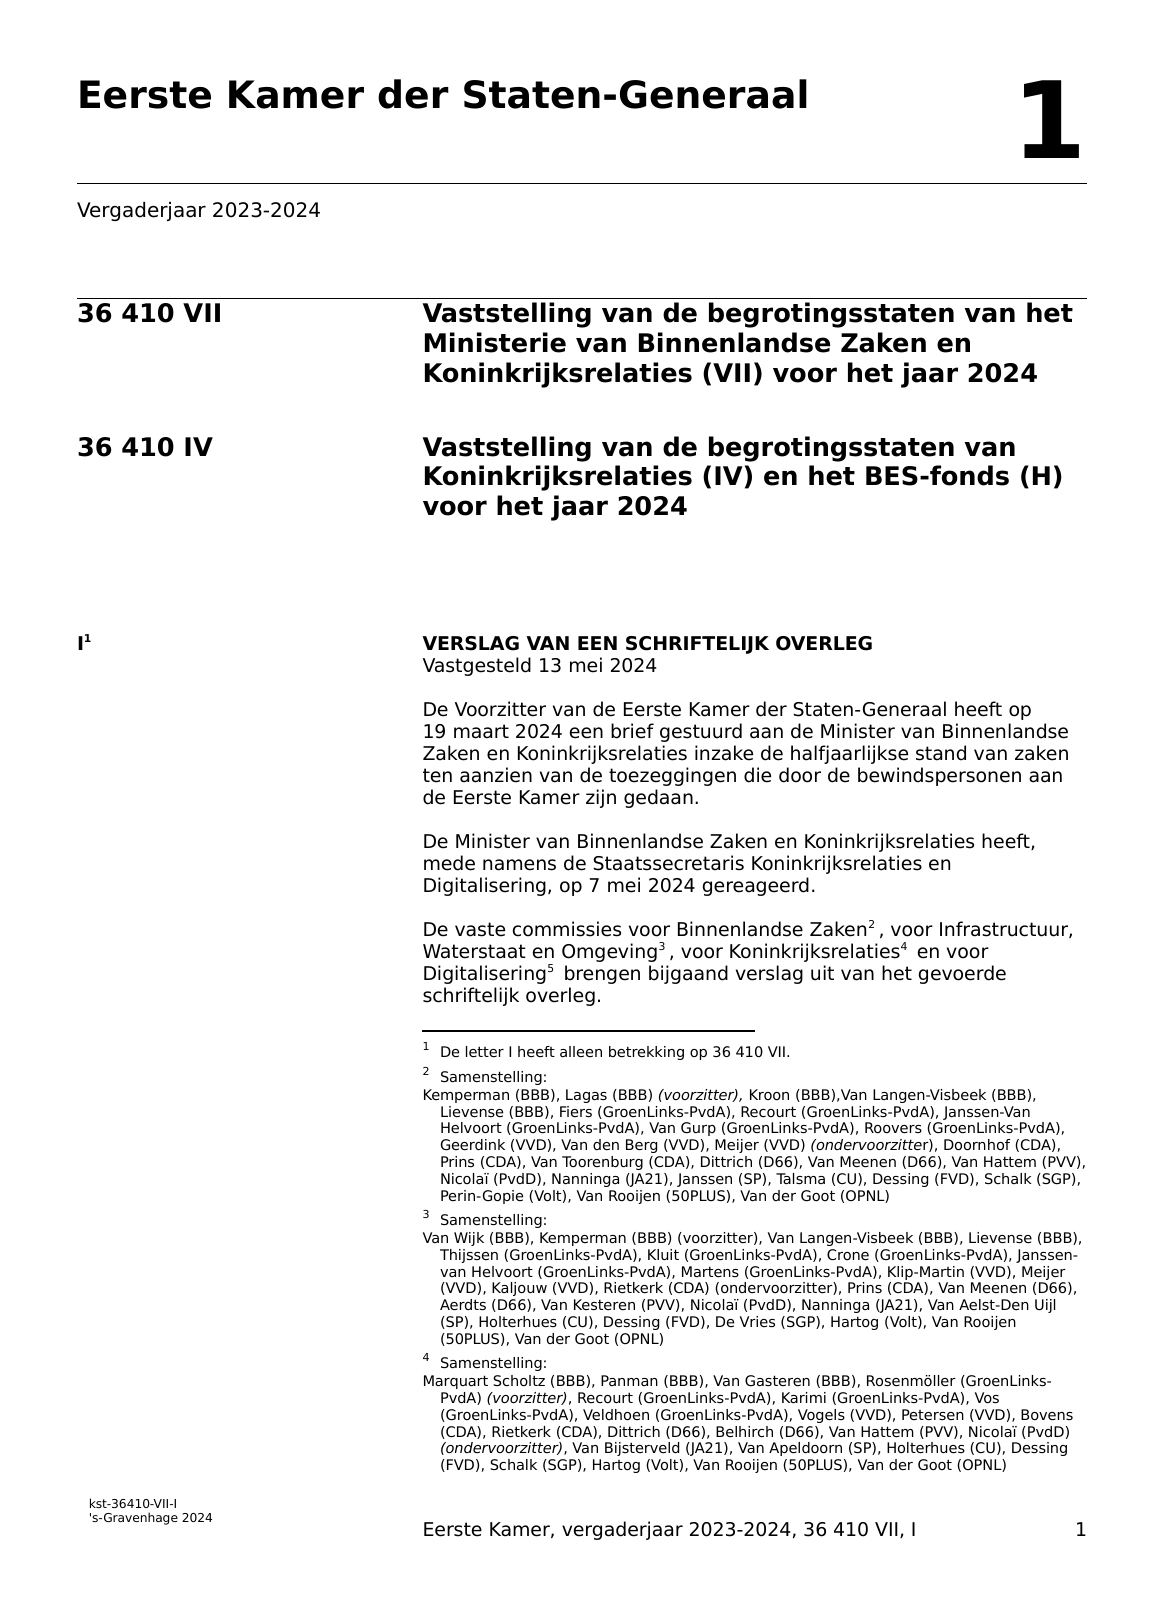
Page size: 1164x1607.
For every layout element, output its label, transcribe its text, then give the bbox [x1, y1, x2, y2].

text 's-Gravenhage 2024 [88, 1511, 323, 1525]
table_header Eerste Kamer der Staten-Generaal [77, 59, 886, 183]
table_cell Vergaderjaar 2023-2024 [77, 184, 1087, 298]
text Van Wijk (BBB), Kemperman (BBB) (voorzitter), Van Langen-Visbeek (BBB), Lievense (BBB), Thijssen (GroenLinks-PvdA), Kluit (GroenLinks-PvdA), Crone (GroenLinks-PvdA), Janssen-van Helvoort (GroenLinks-PvdA), Martens (GroenLinks-PvdA), Klip-Martin (VVD), Meijer (VVD), Kaljouw (VVD), Rietkerk (CDA) (ondervoorzitter), Prins (CDA), Van Meenen (D66), Aerdts (D66), Van Kesteren (PVV), Nicolaï (PvdD), Nanninga (JA21), Van Aelst-Den Uijl (SP), Holterhues (CU), Dessing (FVD), De Vries (SGP), Hartog (Volt), Van Rooijen (50PLUS), Van der Goot (OPNL) [422, 1230, 1087, 1348]
subtitle 36 410 IV Vaststelling van de begrotingsstaten van Koninkrijksrelaties (IV) en het BES-fonds (H) voor het jaar 2024 [77, 432, 1087, 521]
text De letter I heeft alleen betrekking op 36 410 VII. [422, 1040, 1087, 1062]
text De vaste commissies voor Binnenlandse Zaken, voor Infrastructuur, Waterstaat en Omgeving, voor Koninkrijksrelaties en voor Digitalisering brengen bijgaand verslag uit van het gevoerde schriftelijk overleg. [422, 919, 1087, 1007]
text kst-36410-VII-I [88, 1497, 323, 1511]
text Samenstelling: [422, 1208, 1087, 1230]
subtitle I VERSLAG VAN EEN SCHRIFTELIJK OVERLEG [77, 632, 1087, 654]
table_header 1 [886, 59, 1087, 183]
text Kemperman (BBB), Lagas (BBB) (voorzitter), Kroon (BBB),Van Langen-Visbeek (BBB), Lievense (BBB), Fiers (GroenLinks-PvdA), Recourt (GroenLinks-PvdA), Janssen-Van Helvoort (GroenLinks-PvdA), Van Gurp (GroenLinks-PvdA), Roovers (GroenLinks-PvdA), Geerdink (VVD), Van den Berg (VVD), Meijer (VVD) (ondervoorzitter), Doornhof (CDA), Prins (CDA), Van Toorenburg (CDA), Dittrich (D66), Van Meenen (D66), Van Hattem (PVV), Nicolaï (PvdD), Nanninga (JA21), Janssen (SP), Talsma (CU), Dessing (FVD), Schalk (SGP), Perin-Gopie (Volt), Van Rooijen (50PLUS), Van der Goot (OPNL) [422, 1087, 1087, 1205]
text Samenstelling: [422, 1351, 1087, 1373]
subtitle 36 410 VII Vaststelling van de begrotingsstaten van het Ministerie van Binnenlandse Zaken en Koninkrijksrelaties (VII) voor het jaar 2024 [77, 299, 1087, 388]
text De Voorzitter van de Eerste Kamer der Staten-Generaal heeft op 19 maart 2024 een brief gestuurd aan de Minister van Binnenlandse Zaken en Koninkrijksrelaties inzake de halfjaarlijkse stand van zaken ten aanzien van de toezeggingen die door de bewindspersonen aan de Eerste Kamer zijn gedaan. [422, 699, 1087, 808]
text De Minister van Binnenlandse Zaken en Koninkrijksrelaties heeft, mede namens de Staatssecretaris Koninkrijksrelaties en Digitalisering, op 7 mei 2024 gereageerd. [422, 831, 1087, 897]
text Vastgesteld 13 mei 2024 [422, 654, 1087, 676]
text Samenstelling: [422, 1065, 1087, 1087]
text Marquart Scholtz (BBB), Panman (BBB), Van Gasteren (BBB), Rosenmöller (GroenLinks-PvdA) (voorzitter), Recourt (GroenLinks-PvdA), Karimi (GroenLinks-PvdA), Vos (GroenLinks-PvdA), Veldhoen (GroenLinks-PvdA), Vogels (VVD), Petersen (VVD), Bovens (CDA), Rietkerk (CDA), Dittrich (D66), Belhirch (D66), Van Hattem (PVV), Nicolaï (PvdD) (ondervoorzitter), Van Bijsterveld (JA21), Van Apeldoorn (SP), Holterhues (CU), Dessing (FVD), Schalk (SGP), Hartog (Volt), Van Rooijen (50PLUS), Van der Goot (OPNL) [422, 1373, 1087, 1474]
